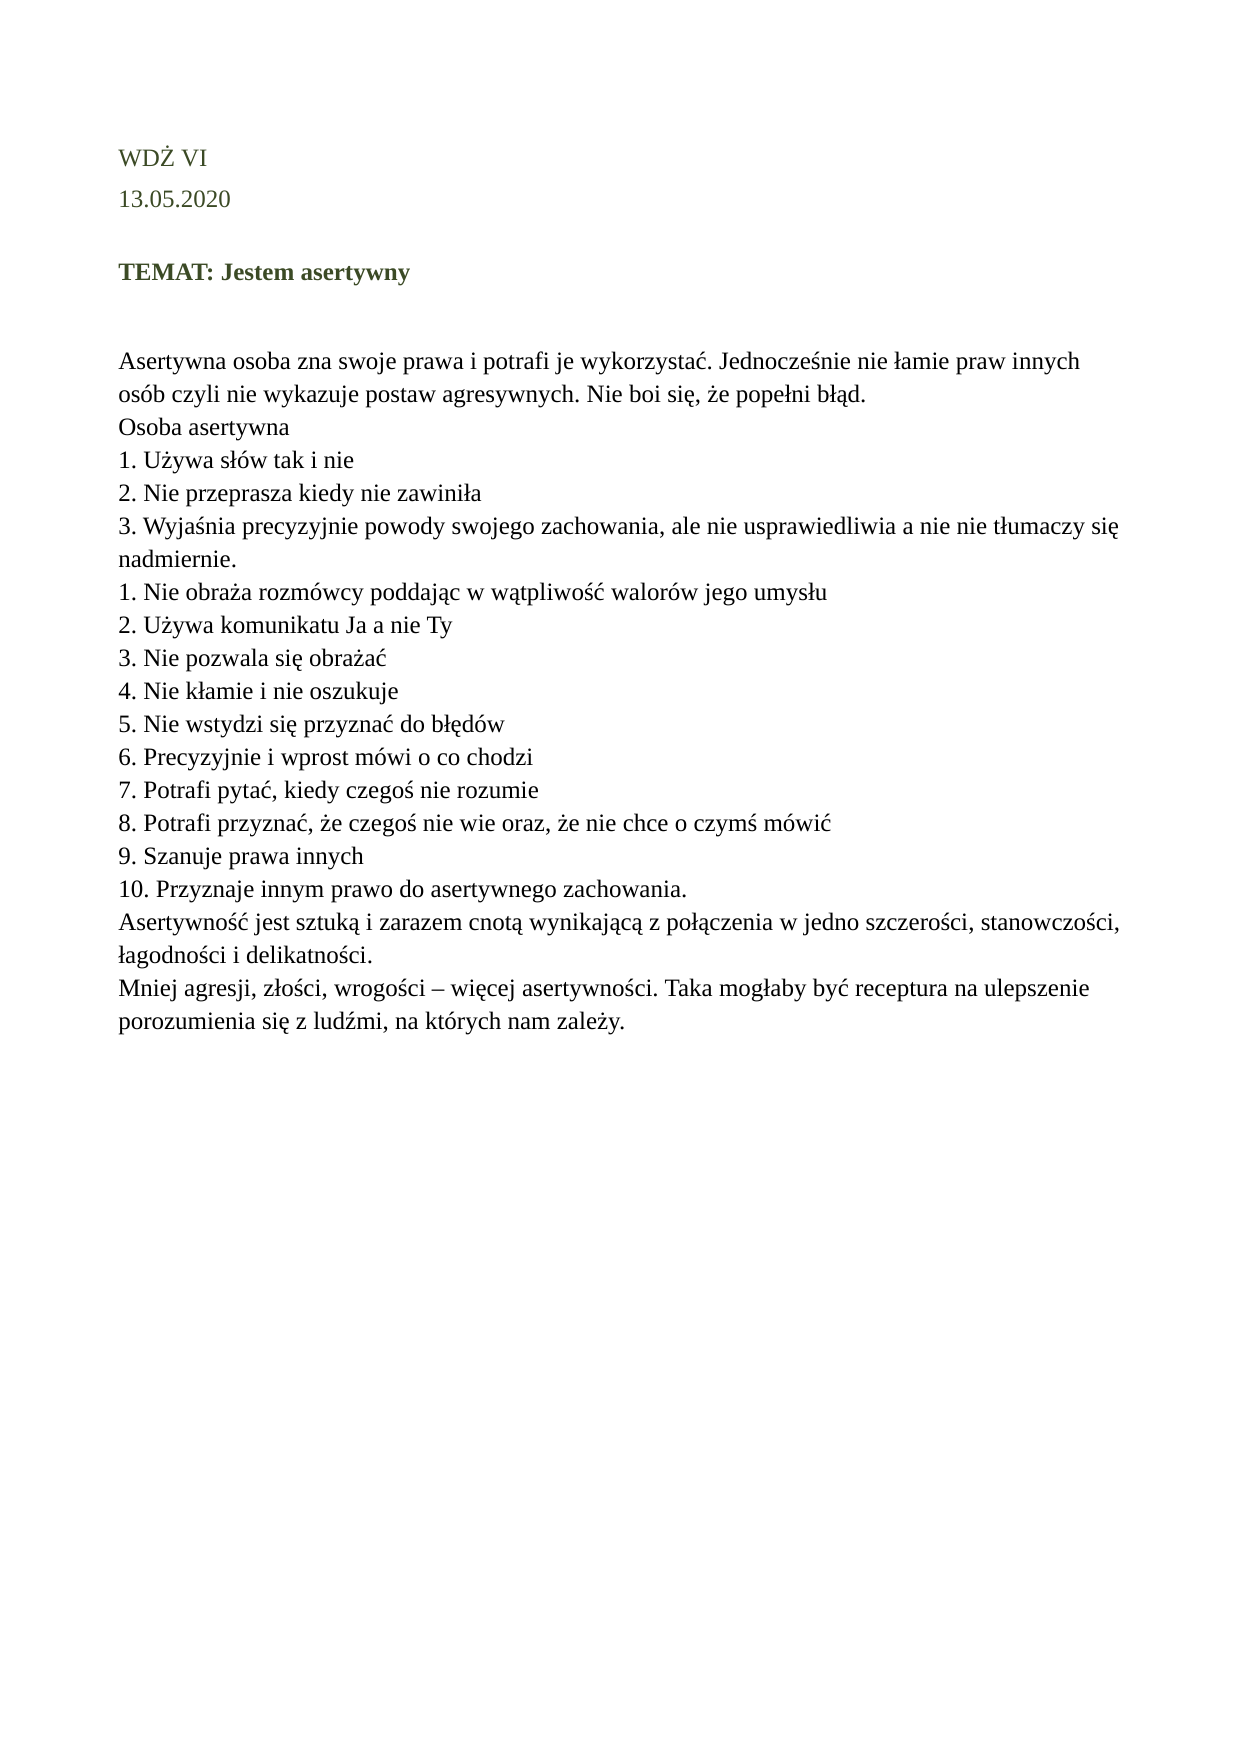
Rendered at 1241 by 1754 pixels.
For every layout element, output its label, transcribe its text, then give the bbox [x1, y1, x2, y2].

text 13.05.2020 [118, 184, 1122, 213]
subtitle WDŻ VI [118, 143, 1122, 172]
text Asertywność jest sztuką i zarazem cnotą wynikającą z połączenia w jedno szczerości, stanowczości, łagodności i delikatności. Mniej agresji, złości, wrogości – więcej asertywności. Taka mogłaby być receptura na ulepszenie porozumienia się z ludźmi, na których nam zależy. [118, 907, 1122, 1035]
subtitle TEMAT: Jestem asertywny [118, 257, 1122, 286]
text Asertywna osoba zna swoje prawa i potrafi je wykorzystać. Jednocześnie nie łamie praw innych osób czyli nie wykazuje postaw agresywnych. Nie boi się, że popełni błąd. [118, 346, 1122, 408]
text Osoba asertywna 1. Używa słów tak i nie 2. Nie przeprasza kiedy nie zawiniła 3. Wyjaśnia precyzyjnie powody swojego zachowania, ale nie usprawiedliwia a nie nie tłumaczy się nadmiernie. 1. Nie obraża rozmówcy poddając w wątpliwość walorów jego umysłu 2. Używa komunikatu Ja a nie Ty 3. Nie pozwala się obrażać 4. Nie kłamie i nie oszukuje 5. Nie wstydzi się przyznać do błędów 6. Precyzyjnie i wprost mówi o co chodzi 7. Potrafi pytać, kiedy czegoś nie rozumie 8. Potrafi przyznać, że czegoś nie wie oraz, że nie chce o czymś mówić 9. Szanuje prawa innych 10. Przyznaje innym prawo do asertywnego zachowania. [118, 412, 1122, 903]
